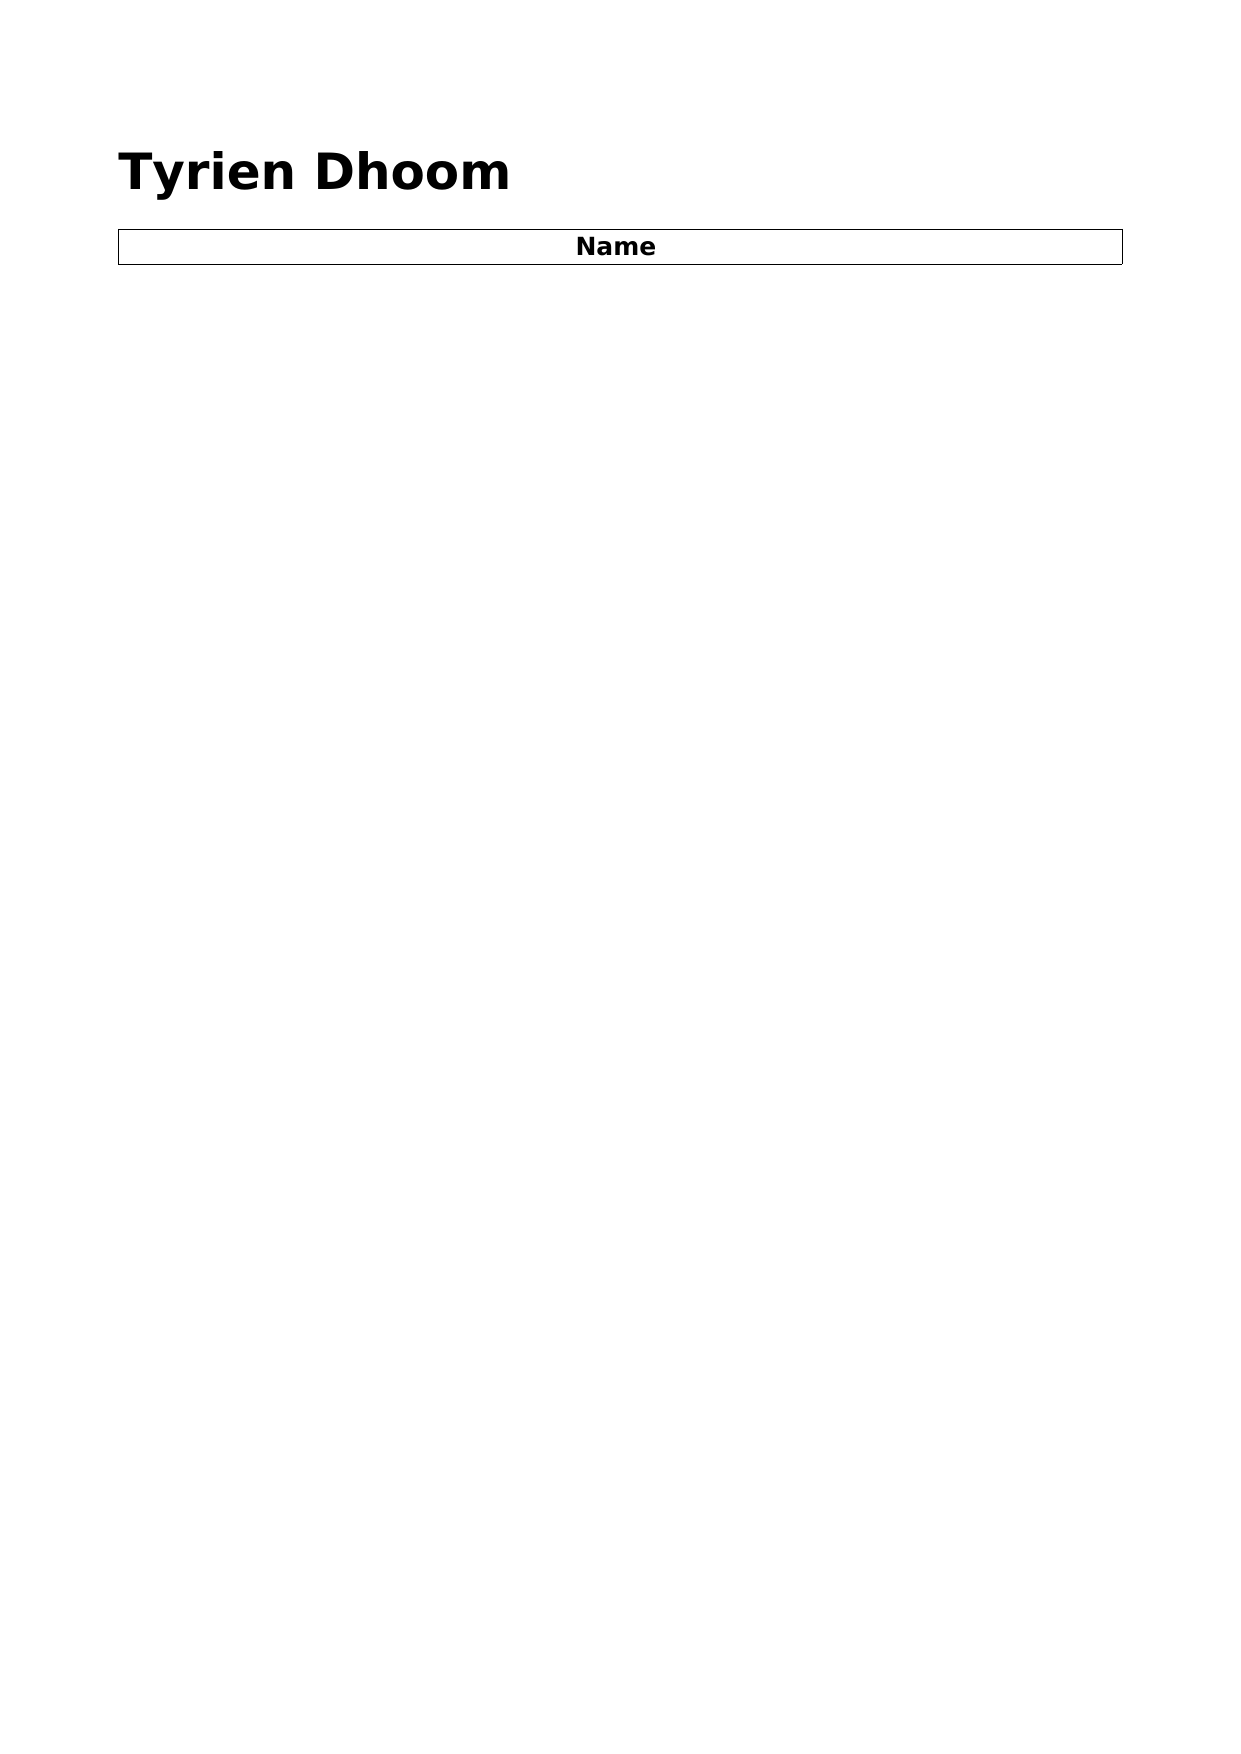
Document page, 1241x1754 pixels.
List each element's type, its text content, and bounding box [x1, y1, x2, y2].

subtitle Tyrien Dhoom [118, 143, 1122, 201]
table_header Name [119, 230, 1122, 264]
